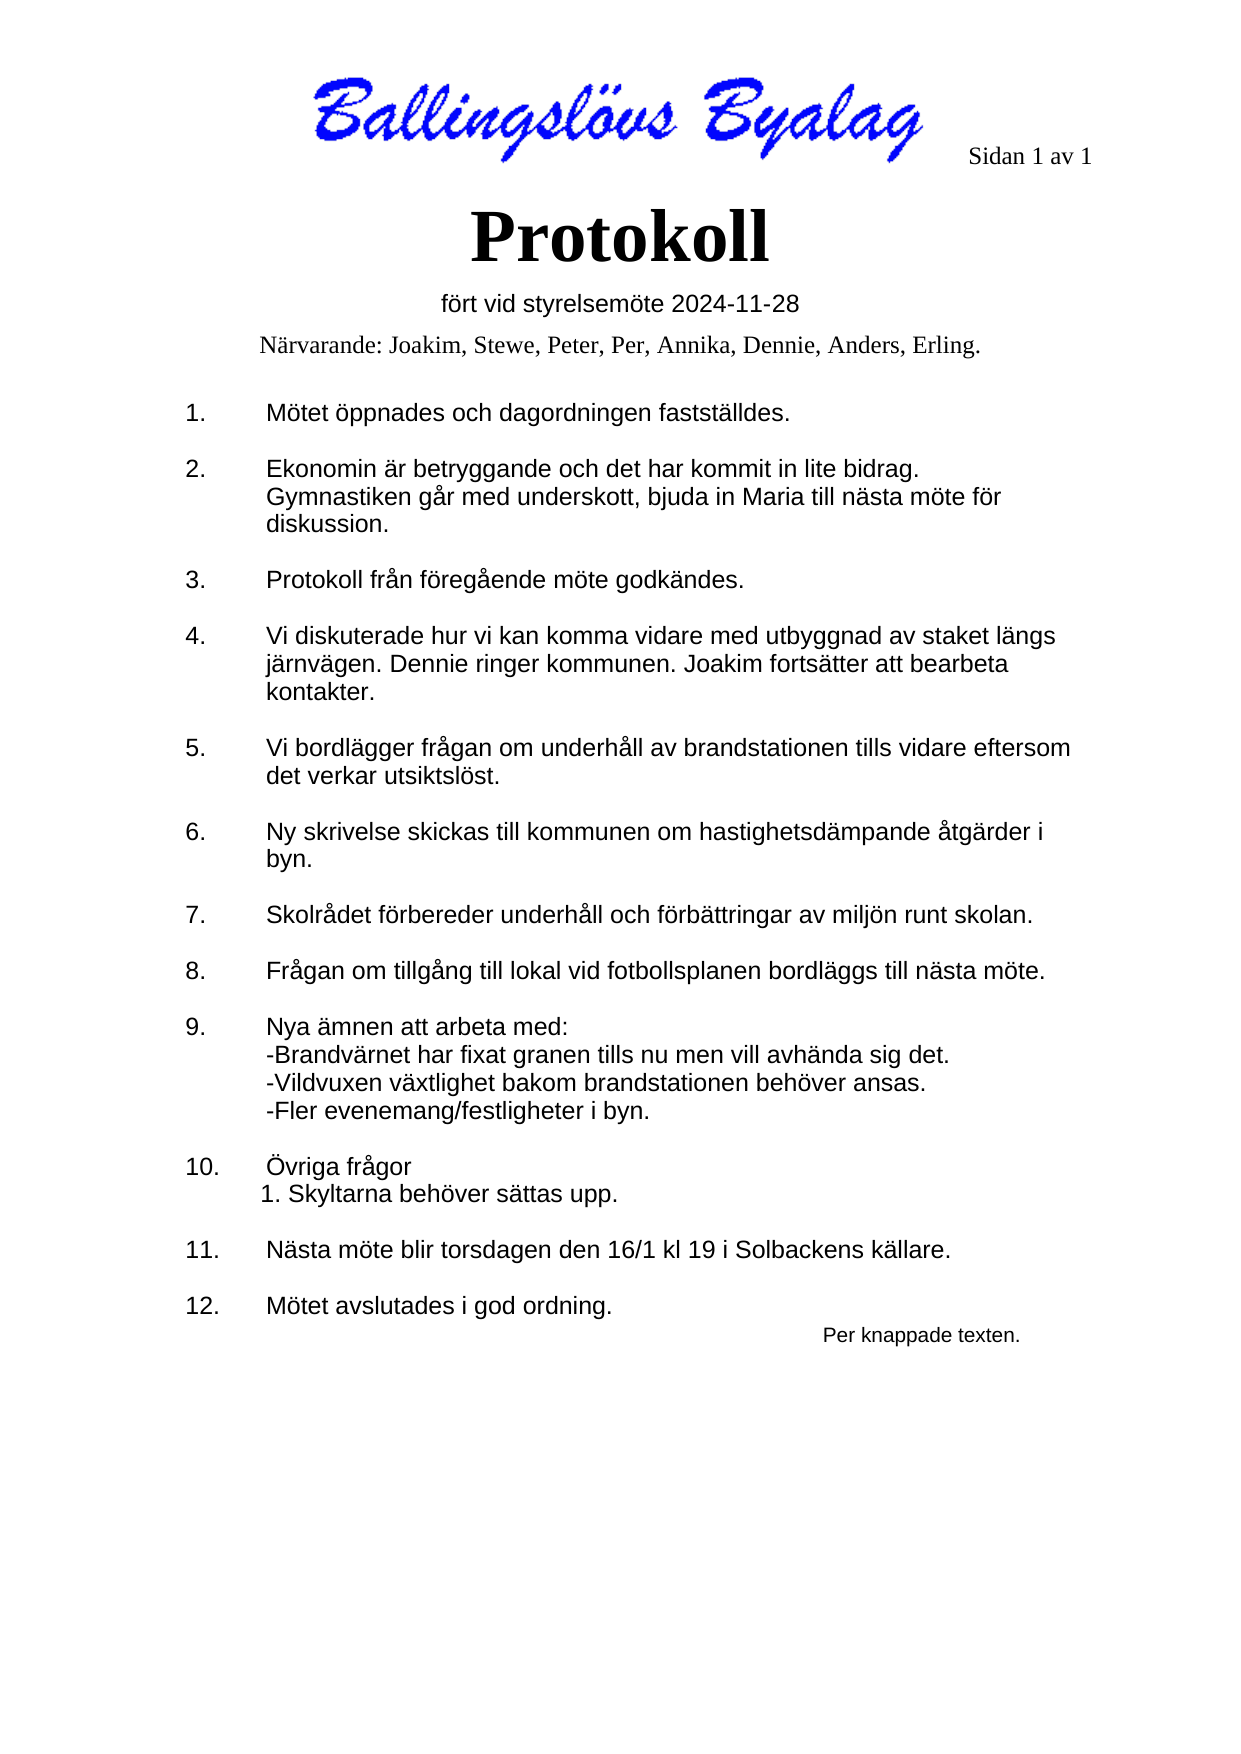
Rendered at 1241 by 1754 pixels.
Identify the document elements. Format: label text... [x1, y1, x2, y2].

list Skyltarna behöver sättas upp. [148, 1180, 1092, 1236]
list Frågan om tillgång till lokal vid fotbollsplanen bordläggs till nästa möte. [185, 957, 1092, 1013]
list Mötet öppnades och dagordningen fastställdes. [185, 399, 1092, 454]
title Protokoll [148, 195, 1092, 278]
list Övriga frågor [185, 1152, 1092, 1180]
list Ekonomin är betryggande och det har kommit in lite bidrag. Gymnastiken går med underskott, bjuda in Maria till nästa möte för diskussion. [185, 454, 1092, 566]
list Nästa möte blir torsdagen den 16/1 kl 19 i Solbackens källare. [185, 1236, 1092, 1292]
picture [312, 73, 928, 165]
list Vi diskuterade hur vi kan komma vidare med utbyggnad av staket längs järnvägen. Dennie ringer kommunen. Joakim fortsätter att bearbeta kontakter. [185, 622, 1092, 734]
list Mötet avslutades i god ordning. Per knappade texten. [185, 1292, 1092, 1347]
list Ny skrivelse skickas till kommunen om hastighetsdämpande åtgärder i byn. [185, 817, 1092, 901]
list Skolrådet förbereder underhåll och förbättringar av miljön runt skolan. [185, 901, 1092, 957]
list Nya ämnen att arbeta med: -Brandvärnet har fixat granen tills nu men vill avhända sig det. -Vildvuxen växtlighet bakom brandstationen behöver ansas. -Fler evenemang/festligheter i byn. [185, 1013, 1092, 1152]
text Närvarande: Joakim, Stewe, Peter, Per, Annika, Dennie, Anders, Erling. [148, 331, 1092, 386]
text fört vid styrelsemöte 2024-11-28 [148, 290, 1092, 318]
list Vi bordlägger frågan om underhåll av brandstationen tills vidare eftersom det verkar utsiktslöst. [185, 734, 1092, 817]
list Protokoll från föregående möte godkändes. [185, 566, 1092, 622]
